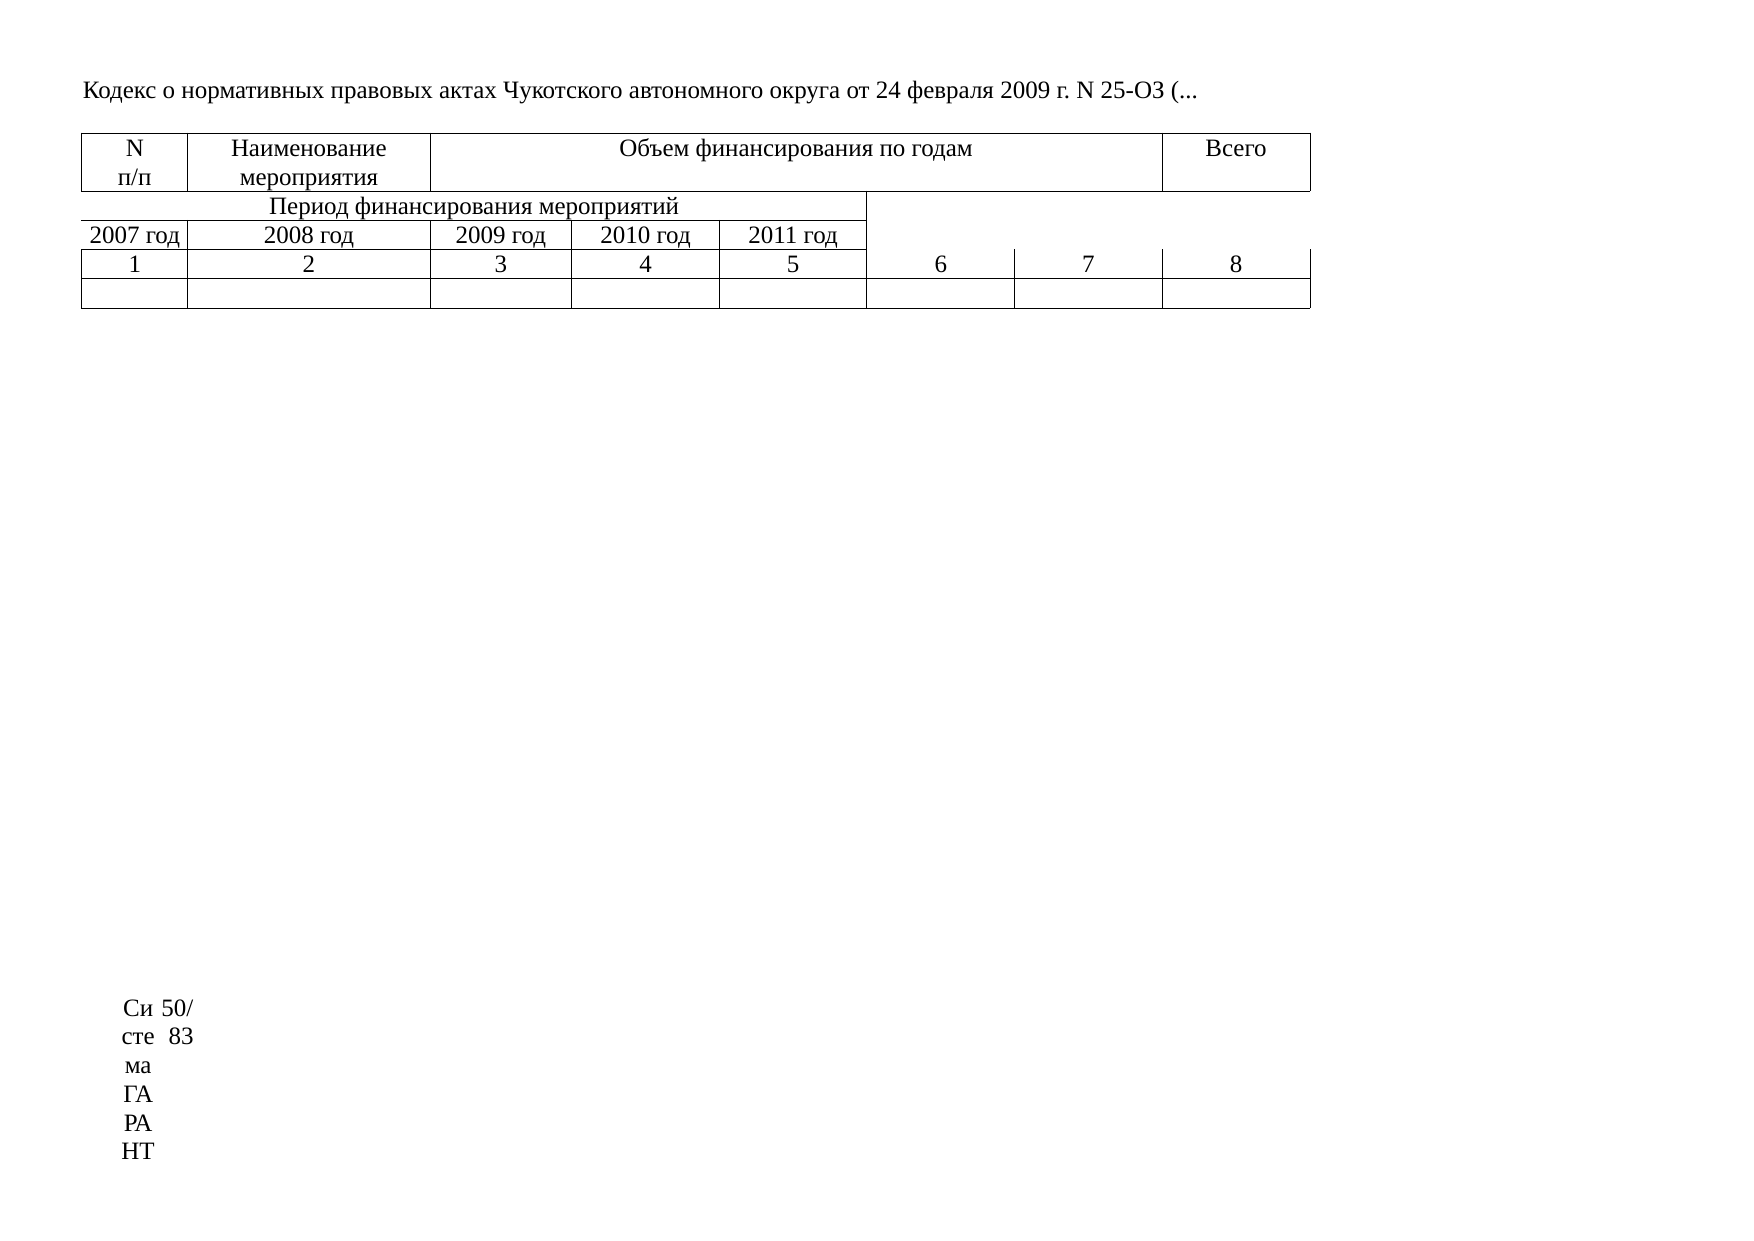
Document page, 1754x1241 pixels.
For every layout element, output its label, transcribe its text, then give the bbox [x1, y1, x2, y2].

table_cell 2 [188, 250, 430, 278]
table_cell [1015, 279, 1162, 308]
table_cell [188, 279, 430, 308]
table_cell 2008 год [188, 221, 430, 249]
table_cell [867, 220, 1014, 249]
table_cell [1162, 192, 1310, 220]
table_cell 8 [1163, 249, 1310, 278]
table_header Всего [1163, 134, 1310, 191]
table_header Объем финансирования по годам [431, 134, 1162, 191]
table_cell 2007 год [81, 221, 187, 249]
table_cell 3 [431, 250, 571, 278]
table_cell [82, 279, 187, 308]
table_cell [1162, 220, 1310, 249]
table_cell [572, 279, 719, 308]
table_cell [1014, 220, 1162, 249]
table_cell [1163, 279, 1310, 308]
table_cell [720, 279, 866, 308]
table_cell 2009 год [431, 221, 571, 249]
table_cell 5 [720, 250, 866, 278]
table_header Наименование мероприятия [188, 134, 430, 191]
table_cell 2011 год [720, 221, 866, 249]
table_header N п/п [82, 134, 187, 191]
table_cell 2010 год [572, 221, 719, 249]
table_cell [867, 279, 1014, 308]
table_cell Период финансирования мероприятий [81, 192, 866, 220]
table_cell [1014, 192, 1162, 220]
table_cell 4 [572, 250, 719, 278]
table_cell 1 [82, 250, 187, 278]
table_cell 7 [1015, 249, 1162, 278]
table_cell [867, 192, 1014, 220]
table_cell 6 [867, 249, 1014, 278]
table_cell [431, 279, 571, 308]
